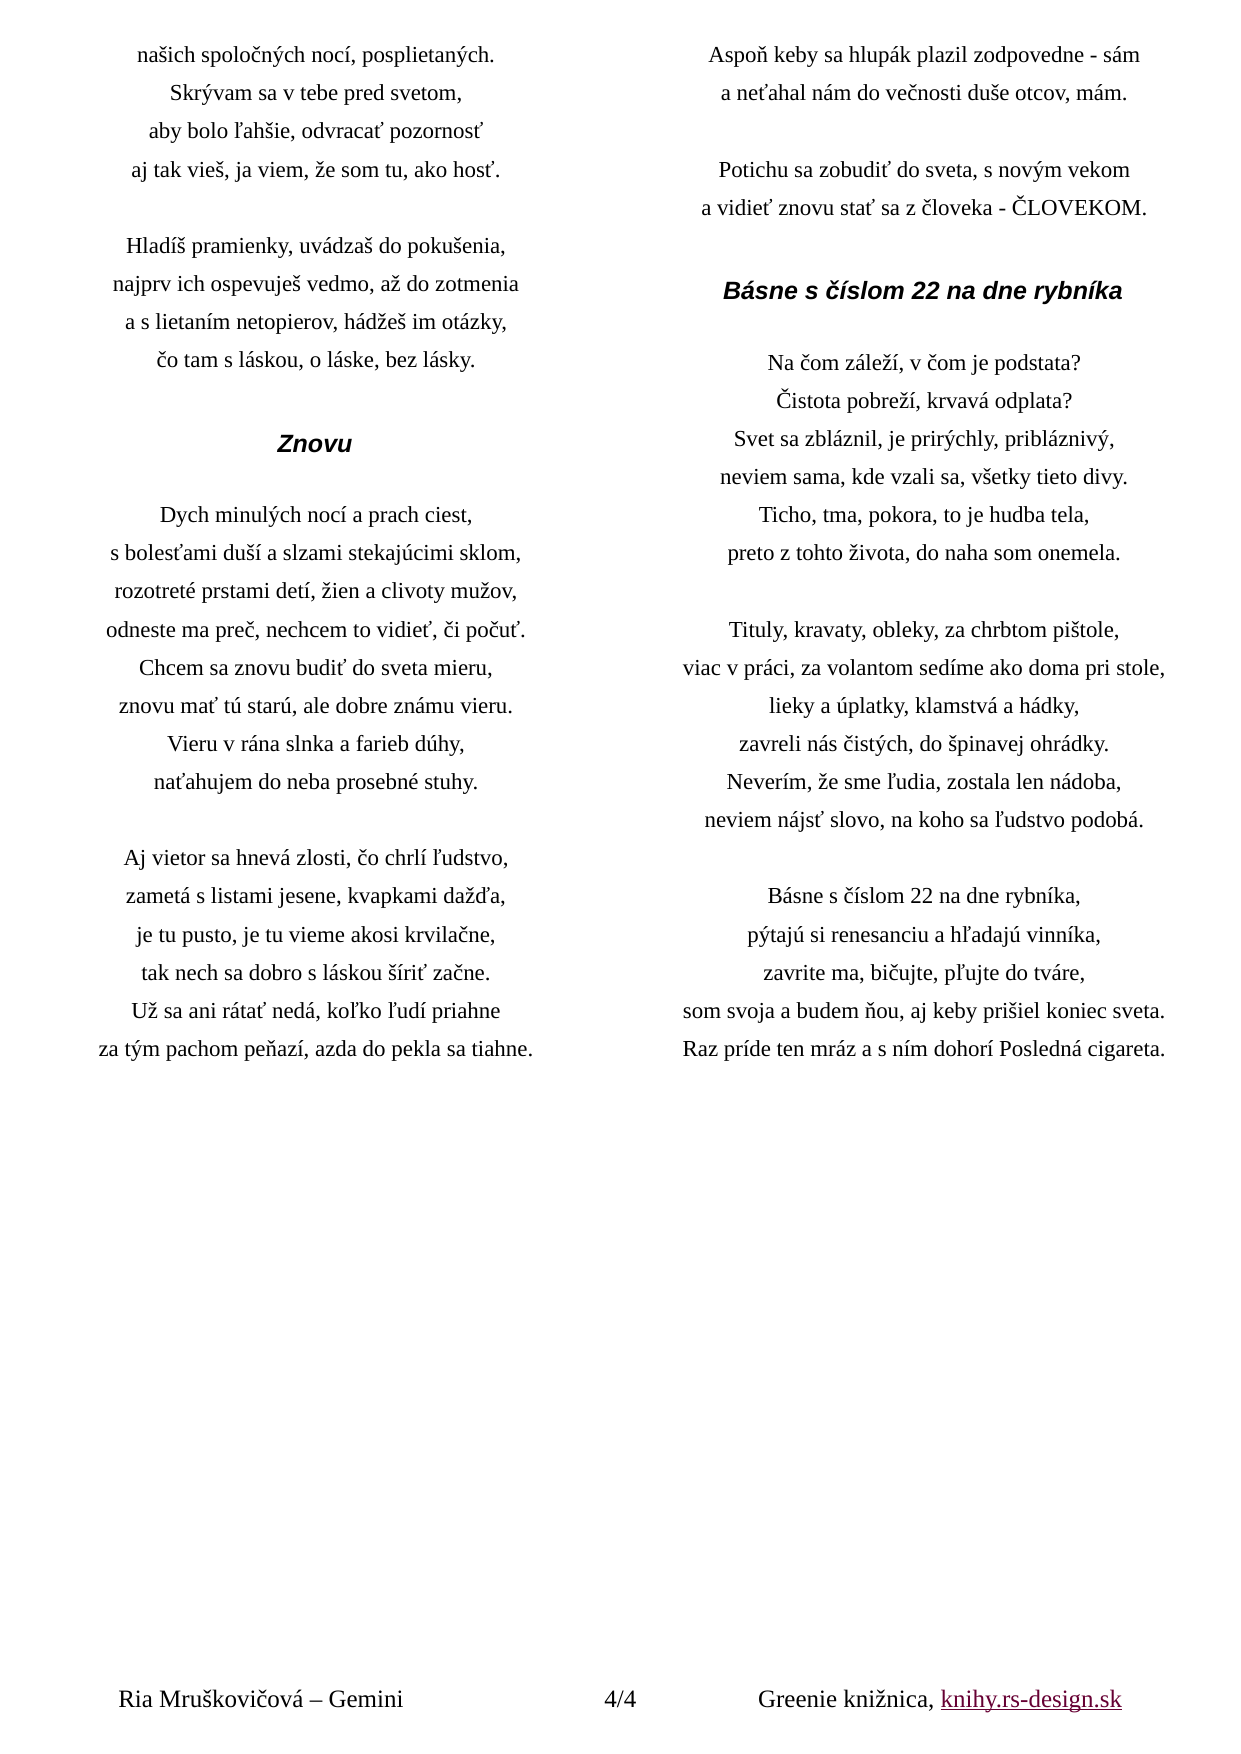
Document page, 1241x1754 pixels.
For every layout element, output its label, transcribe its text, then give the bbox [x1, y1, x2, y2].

text Raz príde ten mráz a s ním dohorí Posledná cigareta. [649, 1035, 1199, 1061]
text a neťahal nám do večnosti duše otcov, mám. [649, 79, 1199, 106]
text Chcem sa znovu budiť do sveta mieru, [41, 654, 591, 680]
text som svoja a budem ňou, aj keby prišiel koniec sveta. [649, 997, 1199, 1023]
text s bolesťami duší a slzami stekajúcimi sklom, [41, 539, 591, 566]
text Tituly, kravaty, obleky, za chrbtom pištole, [649, 616, 1199, 642]
text Aj vietor sa hnevá zlosti, čo chrlí ľudstvo, [41, 844, 591, 871]
text znovu mať tú starú, ale dobre známu vieru. [41, 692, 591, 718]
text tak nech sa dobro s láskou šíriť začne. [41, 959, 591, 985]
text zavreli nás čistých, do špinavej ohrádky. [649, 730, 1199, 756]
text zametá s listami jesene, kvapkami dažďa, [41, 883, 591, 909]
text Na čom záleží, v čom je podstata? [649, 349, 1199, 375]
text Aspoň keby sa hlupák plazil zodpovedne - sám [649, 41, 1199, 68]
text je tu pusto, je tu vieme akosi krvilačne, [41, 921, 591, 947]
subtitle Básne s číslom 22 na dne rybníka [649, 276, 1199, 305]
text odneste ma preč, nechcem to vidieť, či počuť. [41, 616, 591, 642]
text Potichu sa zobudiť do sveta, s novým vekom [649, 156, 1199, 182]
text aj tak vieš, ja viem, že som tu, ako hosť. [41, 156, 591, 182]
text viac v práci, za volantom sedíme ako doma pri stole, [649, 654, 1199, 680]
text našich spoločných nocí, posplietaných. [41, 41, 591, 68]
text aby bolo ľahšie, odvracať pozornosť [41, 118, 591, 144]
text za tým pachom peňazí, azda do pekla sa tiahne. [41, 1035, 591, 1061]
text najprv ich ospevuješ vedmo, až do zotmenia [41, 270, 591, 296]
subtitle Znovu [41, 428, 591, 457]
text a s lietaním netopierov, hádžeš im otázky, [41, 308, 591, 334]
text Čistota pobreží, krvavá odplata? [649, 387, 1199, 413]
text rozotreté prstami detí, žien a clivoty mužov, [41, 578, 591, 604]
text čo tam s láskou, o láske, bez lásky. [41, 346, 591, 373]
text Neverím, že sme ľudia, zostala len nádoba, [649, 768, 1199, 794]
text preto z tohto života, do naha som onemela. [649, 539, 1199, 566]
text naťahujem do neba prosebné stuhy. [41, 768, 591, 794]
text Vieru v rána slnka a farieb dúhy, [41, 730, 591, 756]
text a vidieť znovu stať sa z človeka - ČLOVEKOM. [649, 194, 1199, 220]
text neviem sama, kde vzali sa, všetky tieto divy. [649, 463, 1199, 489]
text Už sa ani rátať nedá, koľko ľudí priahne [41, 997, 591, 1023]
text Hladíš pramienky, uvádzaš do pokušenia, [41, 232, 591, 258]
text Dych minulých nocí a prach ciest, [41, 501, 591, 528]
text Svet sa zbláznil, je prirýchly, pribláznivý, [649, 425, 1199, 451]
text Ticho, tma, pokora, to je hudba tela, [649, 501, 1199, 528]
text lieky a úplatky, klamstvá a hádky, [649, 692, 1199, 718]
text pýtajú si renesanciu a hľadajú vinníka, [649, 921, 1199, 947]
text Básne s číslom 22 na dne rybníka, [649, 883, 1199, 909]
text zavrite ma, bičujte, pľujte do tváre, [649, 959, 1199, 985]
text neviem nájsť slovo, na koho sa ľudstvo podobá. [649, 806, 1199, 833]
text Skrývam sa v tebe pred svetom, [41, 79, 591, 106]
